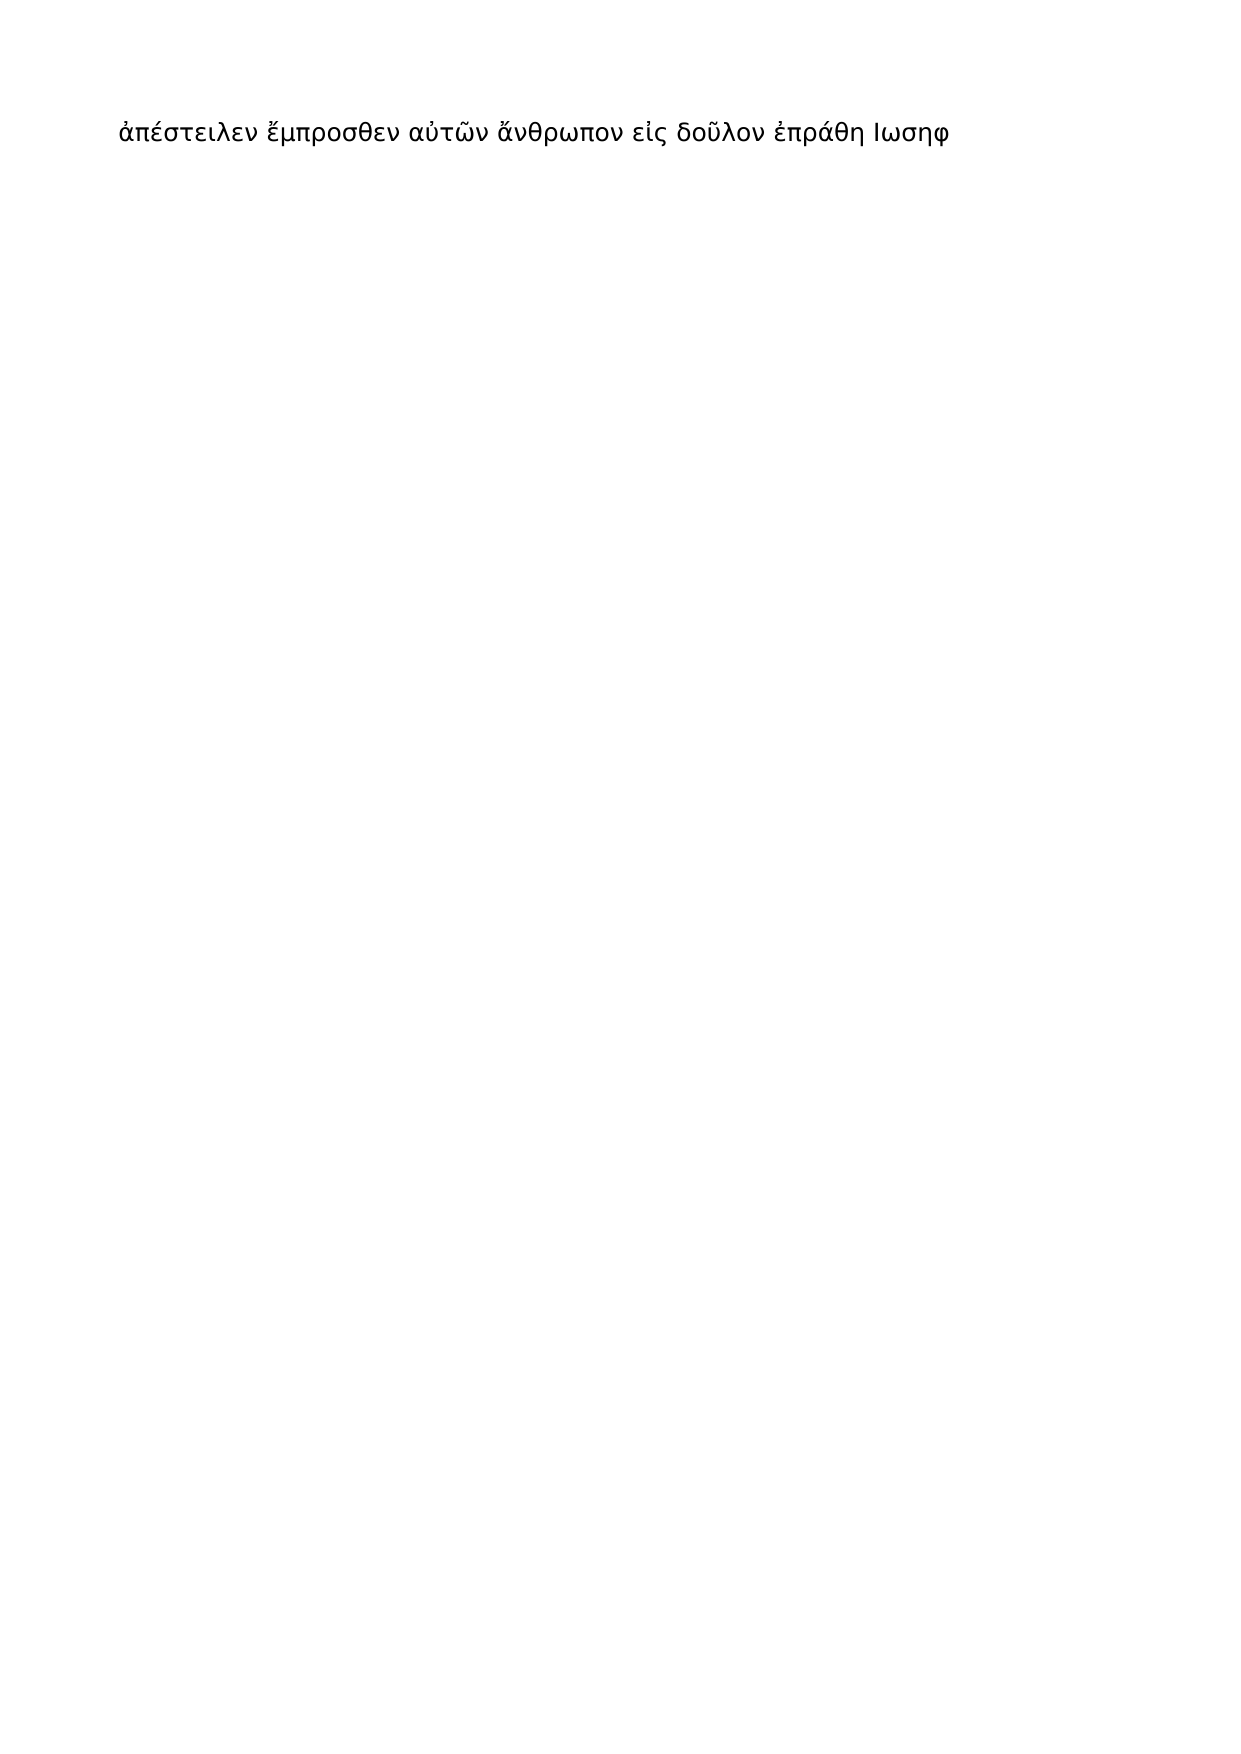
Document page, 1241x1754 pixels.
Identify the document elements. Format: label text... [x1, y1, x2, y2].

text ἀπέστειλεν ἔμπροσθεν αὐτῶν ἄνθρωπον εἰς δοῦλον ἐπράθη Ιωσηφ [118, 118, 1122, 147]
